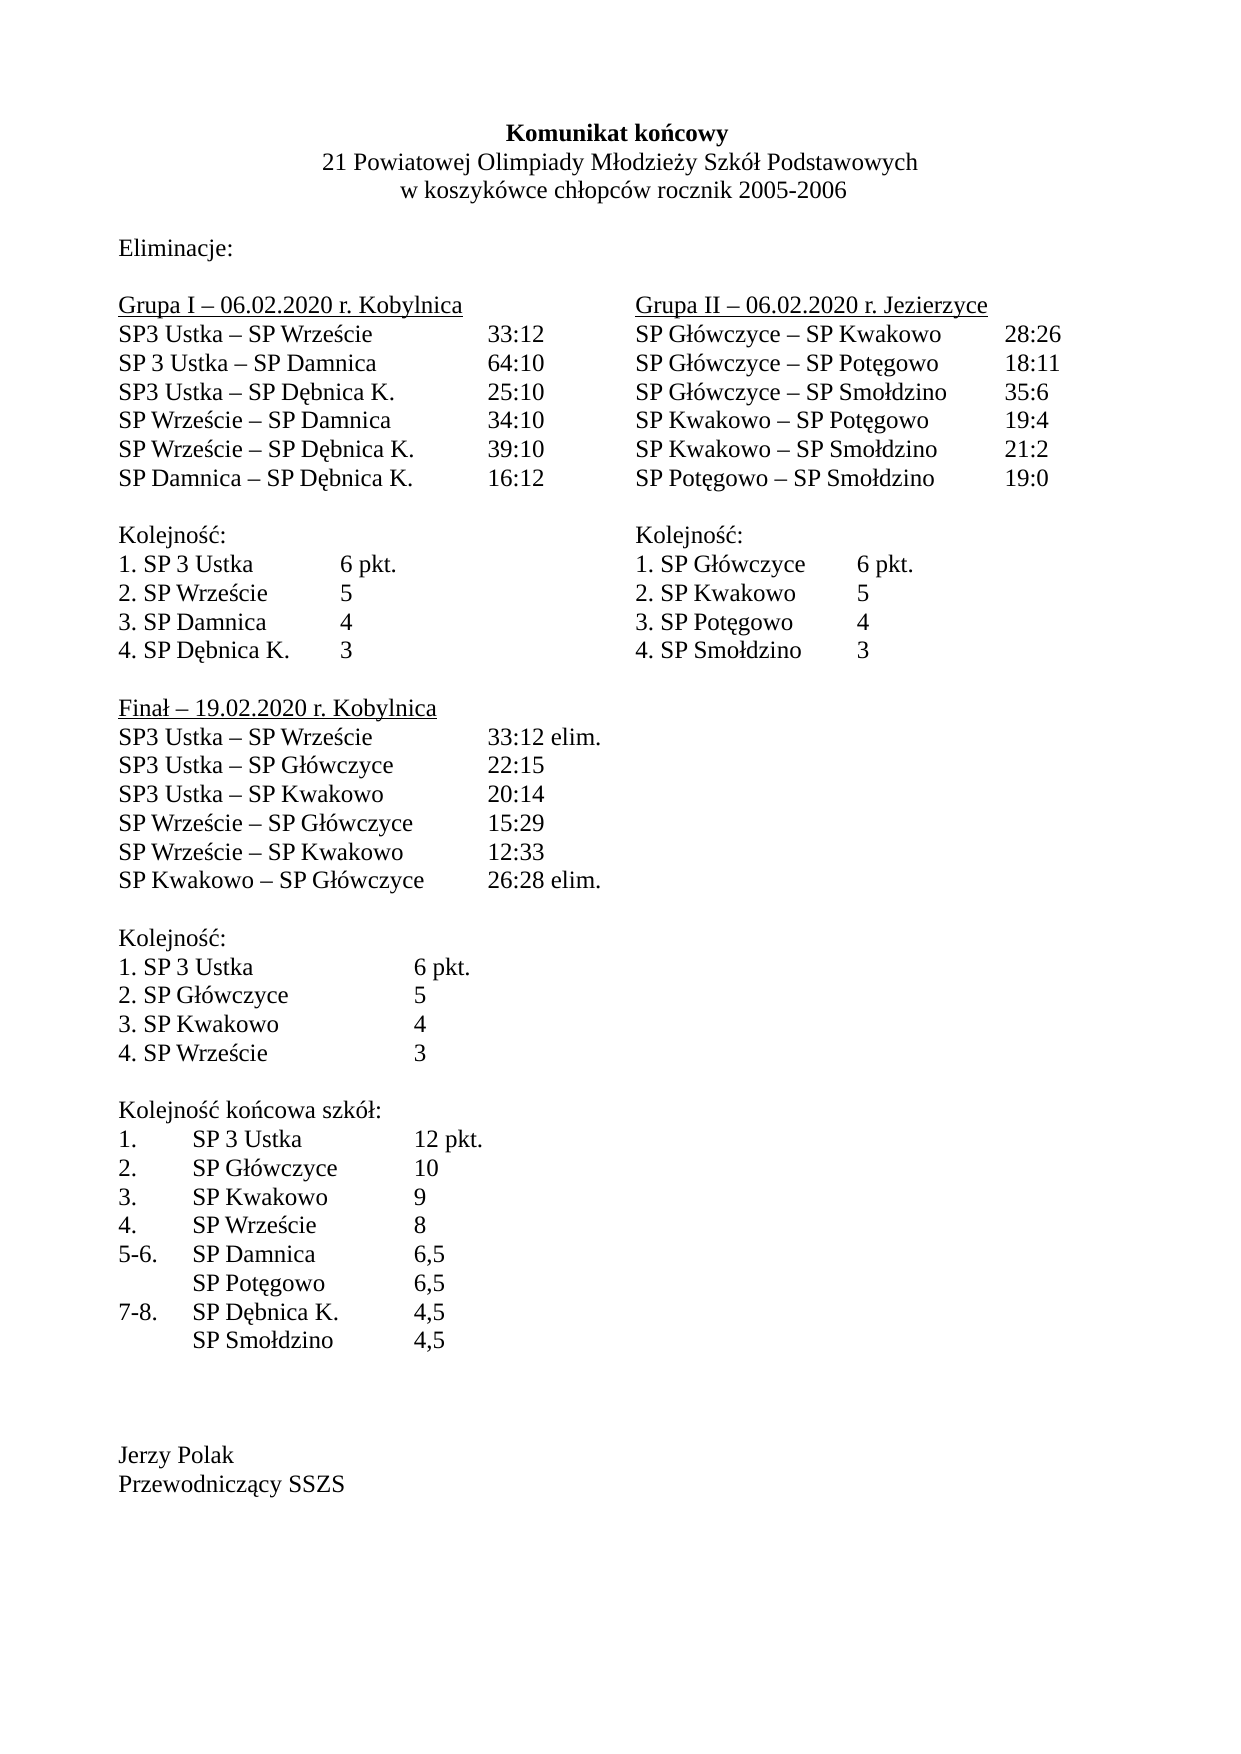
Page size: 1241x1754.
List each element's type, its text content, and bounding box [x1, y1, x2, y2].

text Przewodniczący SSZS [118, 1469, 1122, 1498]
text SP3 Ustka – SP Kwakowo 20:14 [118, 779, 1122, 808]
text 1. SP 3 Ustka 6 pkt. 1. SP Główczyce 6 pkt. [118, 549, 1122, 578]
text Komunikat końcowy [118, 118, 1122, 147]
text SP Wrzeście – SP Kwakowo 12:33 [118, 837, 1122, 866]
text 3. SP Damnica 4 3. SP Potęgowo 4 [118, 607, 1122, 636]
text 5-6. SP Damnica 6,5 [118, 1239, 1122, 1268]
text SP Damnica – SP Dębnica K. 16:12 SP Potęgowo – SP Smołdzino 19:0 [118, 463, 1122, 492]
text 7-8. SP Dębnica K. 4,5 [118, 1297, 1122, 1326]
text SP Wrzeście – SP Dębnica K. 39:10 SP Kwakowo – SP Smołdzino 21:2 [118, 434, 1122, 463]
text SP3 Ustka – SP Wrzeście 33:12 SP Główczyce – SP Kwakowo 28:26 [118, 319, 1122, 348]
text w koszykówce chłopców rocznik 2005-2006 [118, 176, 1122, 204]
text SP Potęgowo 6,5 [118, 1268, 1122, 1297]
text 2. SP Główczyce 10 [118, 1153, 1122, 1182]
text SP Wrzeście – SP Damnica 34:10 SP Kwakowo – SP Potęgowo 19:4 [118, 406, 1122, 434]
text 21 Powiatowej Olimpiady Młodzieży Szkół Podstawowych [118, 147, 1122, 176]
text Grupa I – 06.02.2020 r. Kobylnica Grupa II – 06.02.2020 r. Jezierzyce [118, 291, 1122, 319]
text SP3 Ustka – SP Wrzeście 33:12 elim. [118, 722, 1122, 751]
text SP3 Ustka – SP Dębnica K. 25:10 SP Główczyce – SP Smołdzino 35:6 [118, 377, 1122, 406]
text 4. SP Wrzeście 8 [118, 1211, 1122, 1239]
text 3. SP Kwakowo 9 [118, 1182, 1122, 1211]
text 2. SP Wrzeście 5 2. SP Kwakowo 5 [118, 578, 1122, 607]
text Kolejność: Kolejność: [118, 521, 1122, 549]
text Kolejność końcowa szkół: [118, 1096, 1122, 1124]
text Jerzy Polak [118, 1441, 1122, 1469]
text 2. SP Główczyce 5 [118, 981, 1122, 1009]
text Eliminacje: [118, 233, 1122, 262]
text 3. SP Kwakowo 4 [118, 1009, 1122, 1038]
text 4. SP Dębnica K. 3 4. SP Smołdzino 3 [118, 636, 1122, 664]
text 1. SP 3 Ustka 12 pkt. [118, 1124, 1122, 1153]
text SP3 Ustka – SP Główczyce 22:15 [118, 751, 1122, 779]
text Kolejność: [118, 923, 1122, 952]
text SP 3 Ustka – SP Damnica 64:10 SP Główczyce – SP Potęgowo 18:11 [118, 348, 1122, 377]
text Finał – 19.02.2020 r. Kobylnica [118, 693, 1122, 722]
text SP Smołdzino 4,5 [118, 1326, 1122, 1354]
text SP Kwakowo – SP Główczyce 26:28 elim. [118, 866, 1122, 894]
text SP Wrzeście – SP Główczyce 15:29 [118, 808, 1122, 837]
text 4. SP Wrzeście 3 [118, 1038, 1122, 1067]
text 1. SP 3 Ustka 6 pkt. [118, 952, 1122, 981]
